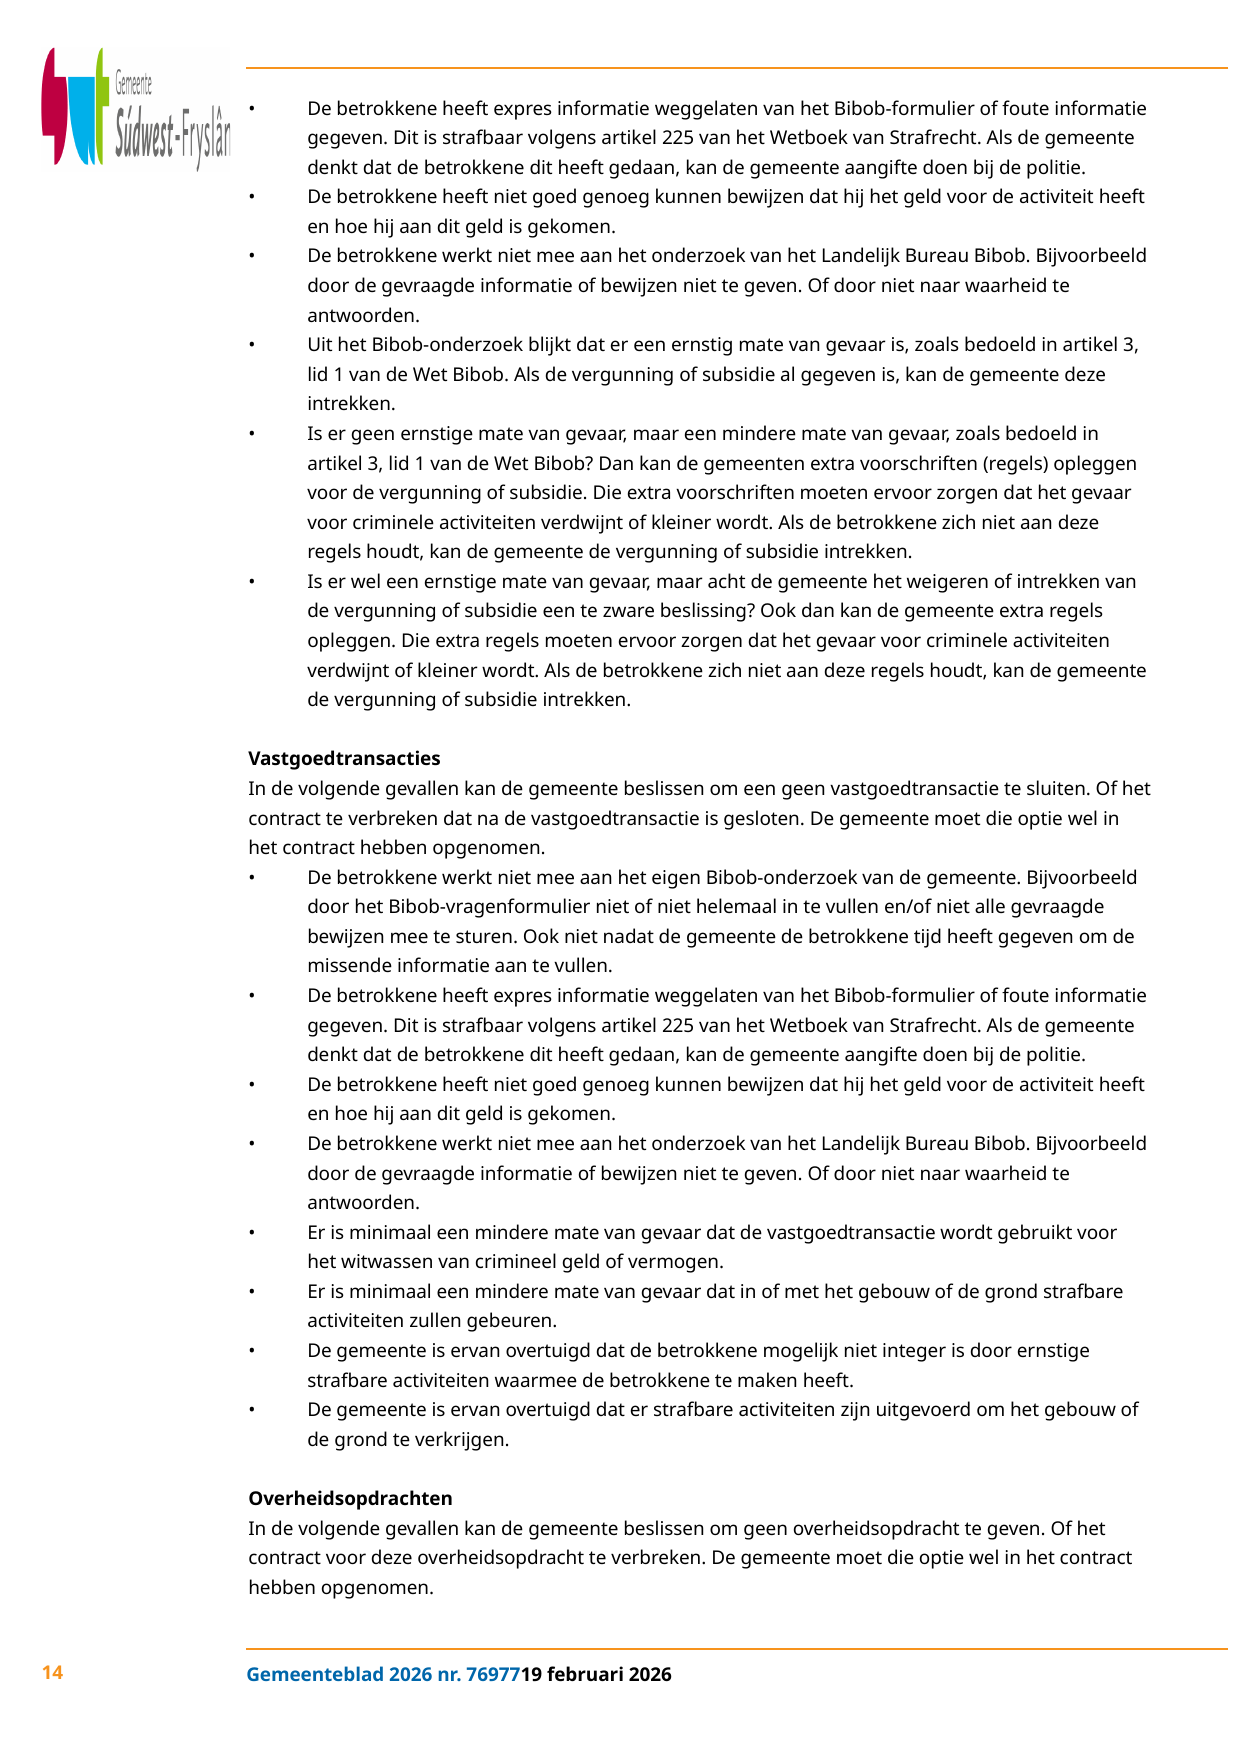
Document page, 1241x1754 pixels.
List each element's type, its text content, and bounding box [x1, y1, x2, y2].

list Er is minimaal een mindere mate van gevaar dat in of met het gebouw of de grond strafbare activiteiten zullen gebeuren. [248, 1278, 1152, 1333]
text Vastgoedtransacties [248, 746, 1152, 771]
picture [41, 47, 231, 172]
list De betrokkene werkt niet mee aan het eigen Bibob-onderzoek van de gemeente. Bijvoorbeeld door het Bibob-vragenformulier niet of niet helemaal in te vullen en/of niet alle gevraagde bewijzen mee te sturen. Ook niet nadat de gemeente de betrokkene tijd heeft gegeven om de missende informatie aan te vullen. [248, 864, 1152, 978]
text In de volgende gevallen kan de gemeente beslissen om geen overheidsopdracht te geven. Of het contract voor deze overheidsopdracht te verbreken. De gemeente moet die optie wel in het contract hebben opgenomen. [248, 1515, 1152, 1600]
list De betrokkene heeft niet goed genoeg kunnen bewijzen dat hij het geld voor de activiteit heeft en hoe hij aan dit geld is gekomen. [248, 183, 1152, 239]
list Er is minimaal een mindere mate van gevaar dat de vastgoedtransactie wordt gebruikt voor het witwassen van crimineel geld of vermogen. [248, 1219, 1152, 1274]
list De gemeente is ervan overtuigd dat de betrokkene mogelijk niet integer is door ernstige strafbare activiteiten waarmee de betrokkene te maken heeft. [248, 1337, 1152, 1393]
list Is er wel een ernstige mate van gevaar, maar acht de gemeente het weigeren of intrekken van de vergunning of subsidie een te zware beslissing? Ook dan kan de gemeente extra regels opleggen. Die extra regels moeten ervoor zorgen dat het gevaar voor criminele activiteiten verdwijnt of kleiner wordt. Als de betrokkene zich niet aan deze regels houdt, kan de gemeente de vergunning of subsidie intrekken. [248, 568, 1152, 712]
list De betrokkene werkt niet mee aan het onderzoek van het Landelijk Bureau Bibob. Bijvoorbeeld door de gevraagde informatie of bewijzen niet te geven. Of door niet naar waarheid te antwoorden. [248, 243, 1152, 328]
list De betrokkene heeft expres informatie weggelaten van het Bibob-formulier of foute informatie gegeven. Dit is strafbaar volgens artikel 225 van het Wetboek van Strafrecht. Als de gemeente denkt dat de betrokkene dit heeft gedaan, kan de gemeente aangifte doen bij de politie. [248, 982, 1152, 1067]
text In de volgende gevallen kan de gemeente beslissen om een geen vastgoedtransactie te sluiten. Of het contract te verbreken dat na de vastgoedtransactie is gesloten. De gemeente moet die optie wel in het contract hebben opgenomen. [248, 775, 1152, 860]
list Uit het Bibob-onderzoek blijkt dat er een ernstig mate van gevaar is, zoals bedoeld in artikel 3, lid 1 van de Wet Bibob. Als de vergunning of subsidie al gegeven is, kan de gemeente deze intrekken. [248, 331, 1152, 416]
list De betrokkene heeft expres informatie weggelaten van het Bibob-formulier of foute informatie gegeven. Dit is strafbaar volgens artikel 225 van het Wetboek van Strafrecht. Als de gemeente denkt dat de betrokkene dit heeft gedaan, kan de gemeente aangifte doen bij de politie. [248, 95, 1152, 180]
text Overheidsopdrachten [248, 1485, 1152, 1511]
list Is er geen ernstige mate van gevaar, maar een mindere mate van gevaar, zoals bedoeld in artikel 3, lid 1 van de Wet Bibob? Dan kan de gemeenten extra voorschriften (regels) opleggen voor de vergunning of subsidie. Die extra voorschriften moeten ervoor zorgen dat het gevaar voor criminele activiteiten verdwijnt of kleiner wordt. Als de betrokkene zich niet aan deze regels houdt, kan de gemeente de vergunning of subsidie intrekken. [248, 420, 1152, 564]
list De gemeente is ervan overtuigd dat er strafbare activiteiten zijn uitgevoerd om het gebouw of de grond te verkrijgen. [248, 1396, 1152, 1452]
list De betrokkene heeft niet goed genoeg kunnen bewijzen dat hij het geld voor de activiteit heeft en hoe hij aan dit geld is gekomen. [248, 1071, 1152, 1126]
list De betrokkene werkt niet mee aan het onderzoek van het Landelijk Bureau Bibob. Bijvoorbeeld door de gevraagde informatie of bewijzen niet te geven. Of door niet naar waarheid te antwoorden. [248, 1130, 1152, 1215]
